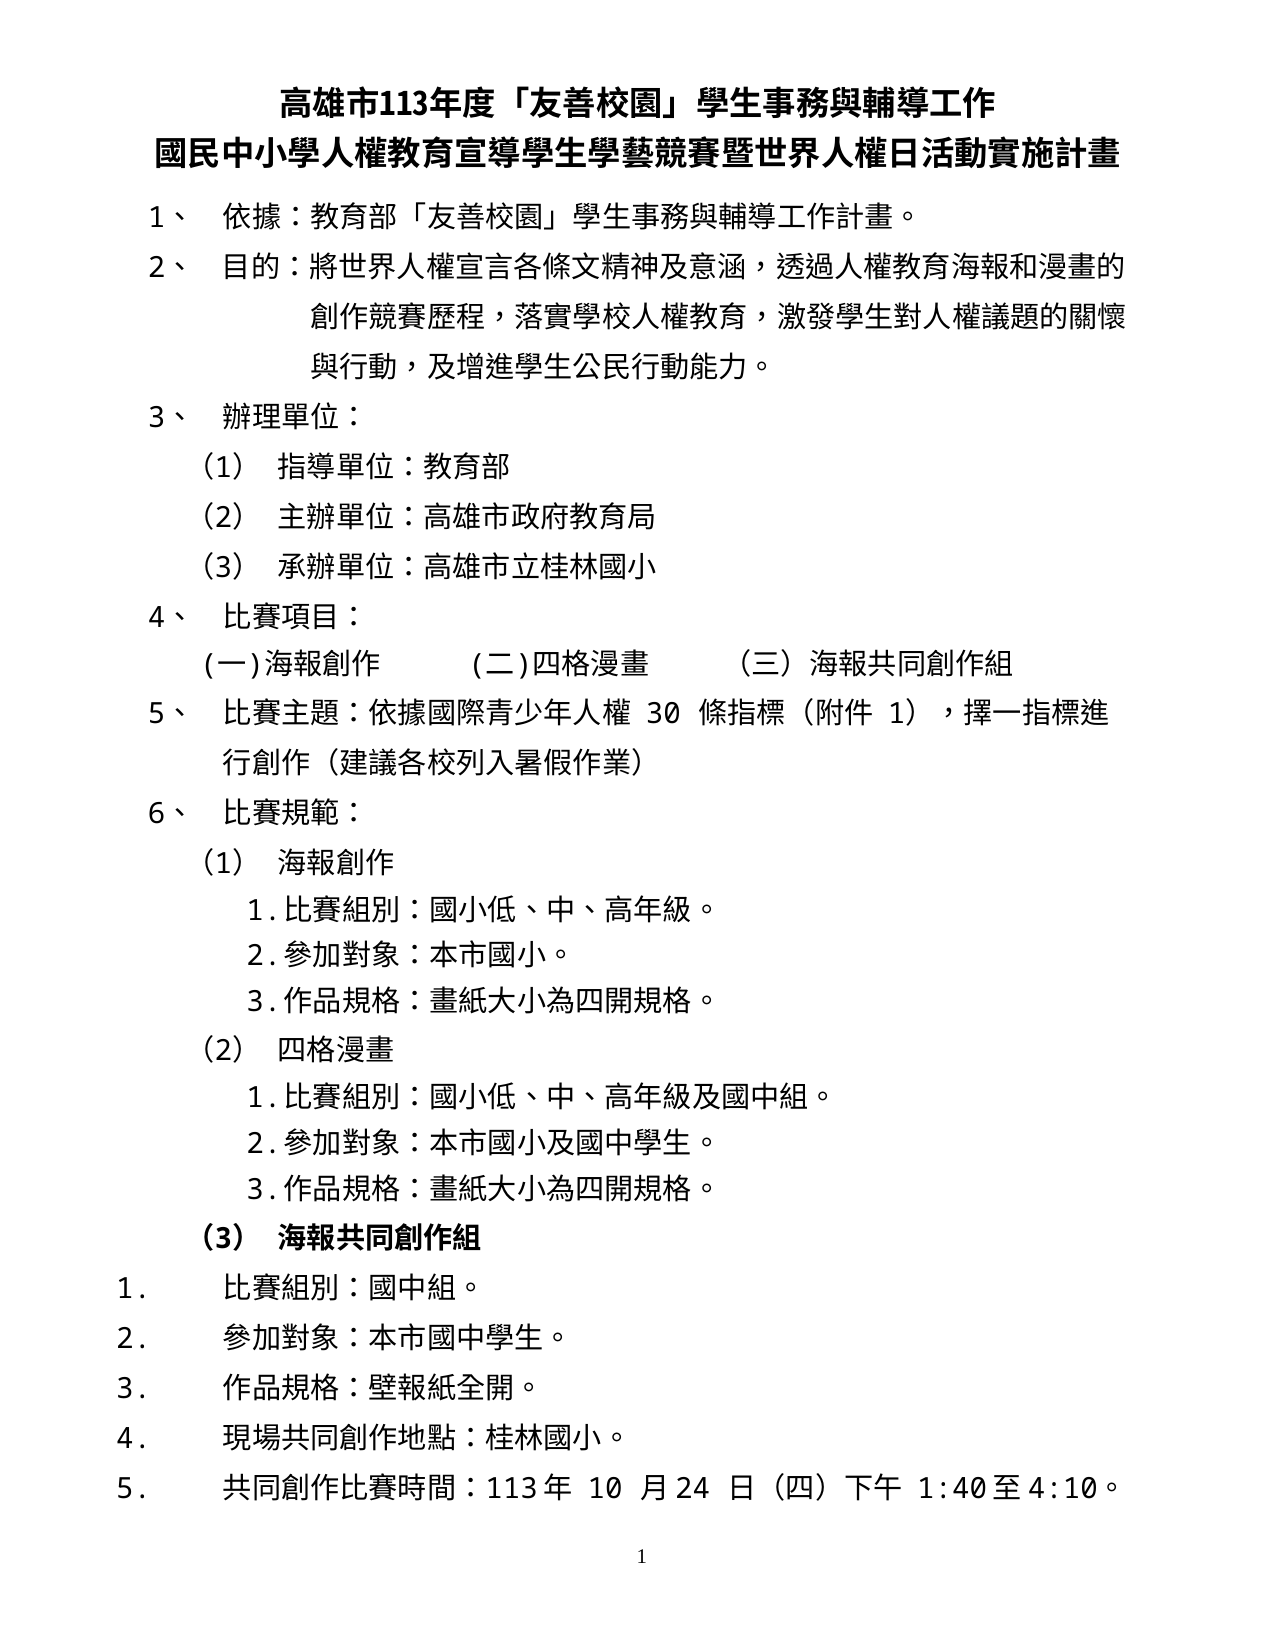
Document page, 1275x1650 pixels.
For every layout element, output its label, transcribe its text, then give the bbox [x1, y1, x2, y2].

list 辦理單位： [148, 387, 1127, 437]
list 比賽規範： [148, 783, 1127, 833]
list 比賽組別：國小低、中、高年級。 [246, 883, 1127, 929]
text 創作競賽歷程，落實學校人權教育，激發學生對人權議題的關懷與行動，及增進學生公民行動能力。 [310, 287, 1127, 387]
list 參加對象：本市國小及國中學生。 [246, 1117, 1127, 1162]
list 作品規格：畫紙大小為四開規格。 [246, 1162, 1127, 1208]
list 目的：將世界人權宣言各條文精神及意涵，透過人權教育海報和漫畫的 [148, 237, 1127, 287]
list 共同創作比賽時間：113年 10 月24 日（四）下午 1:40至4:10。 [116, 1458, 1127, 1508]
list 海報創作 [185, 833, 1127, 883]
list 指導單位：教育部 [185, 437, 1127, 487]
list 參加對象：本市國中學生。 [116, 1308, 1127, 1358]
list 現場共同創作地點：桂林國小。 [116, 1408, 1127, 1458]
list 比賽組別：國小低、中、高年級及國中組。 [246, 1071, 1127, 1117]
list 主辦單位：高雄市政府教育局 [185, 487, 1127, 537]
text 國民中小學人權教育宣導學生學藝競賽暨世界人權日活動實施計畫 [148, 125, 1127, 175]
list 比賽項目： [148, 587, 1127, 637]
text 高雄市113年度「友善校園」學生事務與輔導工作 [148, 75, 1127, 125]
list 比賽主題：依據國際青少年人權 30 條指標（附件 1），擇一指標進行創作（建議各校列入暑假作業） [148, 683, 1127, 783]
list 參加對象：本市國小。 [246, 929, 1127, 975]
list 作品規格：畫紙大小為四開規格。 [246, 975, 1127, 1021]
list 承辦單位：高雄市立桂林國小 [185, 537, 1127, 587]
list 作品規格：壁報紙全開。 [116, 1358, 1127, 1408]
text (一)海報創作 (二)四格漫畫 （三）海報共同創作組 [147, 637, 1127, 683]
list 海報共同創作組 [185, 1208, 1127, 1258]
list 四格漫畫 [185, 1021, 1127, 1071]
list 比賽組別：國中組。 [116, 1258, 1127, 1308]
list 依據：教育部「友善校園」學生事務與輔導工作計畫。 [148, 187, 1127, 237]
